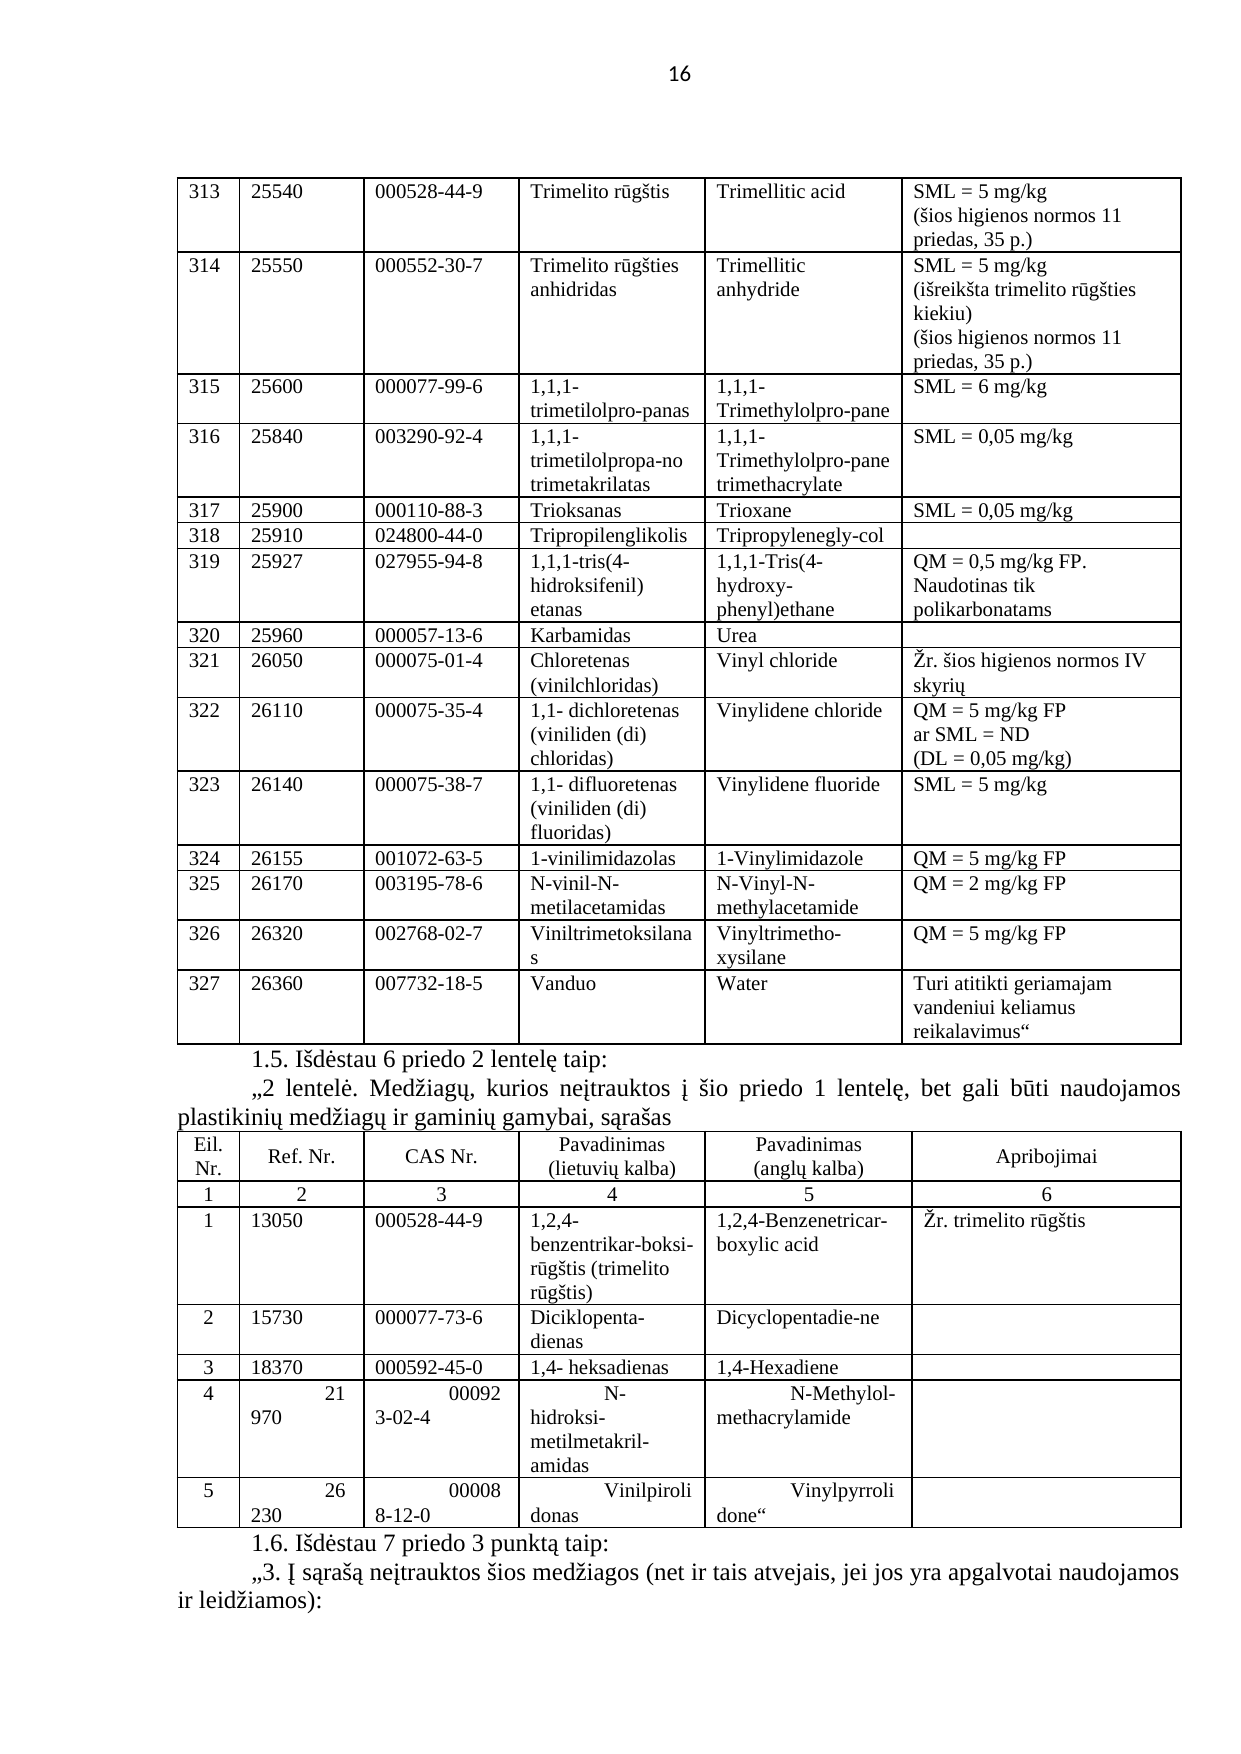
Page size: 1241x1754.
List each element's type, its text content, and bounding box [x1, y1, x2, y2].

table_cell 316 [178, 424, 239, 496]
table_cell 313 [178, 179, 239, 251]
table_cell 327 [178, 971, 239, 1043]
table_cell 25600 [240, 375, 363, 422]
table_cell 321 [178, 648, 239, 697]
table_cell QM = 5 mg/kg FP [903, 921, 1180, 969]
table_cell N-Methylol-methacrylamide [706, 1381, 911, 1477]
table_cell 000110-88-3 [365, 498, 518, 522]
table_cell 322 [178, 698, 239, 770]
table_cell N-Vinyl-N-methylacetamide [706, 871, 901, 919]
table_cell 1,2,4- benzentrikar-boksi-rūgštis (trimelito rūgštis) [520, 1208, 704, 1304]
table_cell Trimellitic anhydride [706, 253, 901, 373]
table_cell 18370 [240, 1355, 363, 1379]
table_cell SML = 6 mg/kg [903, 375, 1180, 422]
table_cell 4 [178, 1381, 239, 1477]
table_cell 25910 [240, 523, 363, 547]
table_cell 000592-45-0 [365, 1355, 518, 1379]
table_cell Trioxane [706, 498, 901, 522]
table_header Pavadinimas (anglų kalba) [706, 1132, 911, 1180]
table_cell 1,1,1-tris(4-hidroksifenil) etanas [520, 549, 704, 621]
table_cell 000057-13-6 [365, 623, 518, 647]
table_cell 25960 [240, 623, 363, 647]
table_cell [913, 1381, 1180, 1477]
table_cell [903, 623, 1180, 647]
table_cell 1,1,1-Tris(4-hydroxy-phenyl)ethane [706, 549, 901, 621]
table_cell Urea [706, 623, 901, 647]
table_cell [903, 523, 1180, 547]
table_cell Vanduo [520, 971, 704, 1043]
table_cell 5 [178, 1478, 239, 1527]
table_cell Diciklopenta-dienas [520, 1305, 704, 1353]
table_cell SML = 5 mg/kg (šios higienos normos 11 priedas, 35 p.) [903, 179, 1180, 251]
table_cell 1,1,1-Trimethylolpro-pane trimethacrylate [706, 424, 901, 496]
table_cell QM = 0,5 mg/kg FP. Naudotinas tik polikarbonatams [903, 549, 1180, 621]
table_cell 25550 [240, 253, 363, 373]
text 1.5. Išdėstau 6 priedo 2 lentelę taip: [177, 1045, 1181, 1073]
table_cell 6 [913, 1182, 1180, 1206]
table_cell Vinylidene chloride [706, 698, 901, 770]
table_cell 1,4-Hexadiene [706, 1355, 911, 1379]
table_cell QM = 5 mg/kg FP ar SML = ND (DL = 0,05 mg/kg) [903, 698, 1180, 770]
table_cell 318 [178, 523, 239, 547]
table_cell 2 [240, 1182, 363, 1206]
table_cell 024800-44-0 [365, 523, 518, 547]
table_cell Viniltrimetoksilanas [520, 921, 704, 969]
table_cell 25840 [240, 424, 363, 496]
table_cell Tripropylenegly-col [706, 523, 901, 547]
table_cell 13050 [240, 1208, 363, 1304]
table_header Eil. Nr. [178, 1132, 239, 1180]
table_cell 002768-02-7 [365, 921, 518, 969]
table_cell 1 [178, 1182, 239, 1206]
table_cell 26320 [240, 921, 363, 969]
table_cell Trimelito rūgšties anhidridas [520, 253, 704, 373]
table_cell 3 [178, 1355, 239, 1379]
table_cell 315 [178, 375, 239, 422]
table_cell SML = 0,05 mg/kg [903, 498, 1180, 522]
table_header CAS Nr. [365, 1132, 518, 1180]
table_cell SML = 0,05 mg/kg [903, 424, 1180, 496]
table_header Ref. Nr. [240, 1132, 363, 1180]
table_cell 26170 [240, 871, 363, 919]
table_cell 1 [178, 1208, 239, 1304]
table_cell 000528-44-9 [365, 179, 518, 251]
table_cell N-vinil-N-metilacetamidas [520, 871, 704, 919]
table_cell Trimelito rūgštis [520, 179, 704, 251]
table_cell 319 [178, 549, 239, 621]
table_cell 1,1,1-trimetilolpropa-no trimetakrilatas [520, 424, 704, 496]
table_cell 1,1,1- trimetilolpro-panas [520, 375, 704, 422]
table_cell Vinilpirolidonas [520, 1478, 704, 1527]
table_cell 26110 [240, 698, 363, 770]
table_cell Trioksanas [520, 498, 704, 522]
table_cell 1,2,4-Benzenetricar-boxylic acid [706, 1208, 911, 1304]
table_cell 324 [178, 846, 239, 870]
table_cell 4 [520, 1182, 704, 1206]
table_cell 326 [178, 921, 239, 969]
table_cell 26155 [240, 846, 363, 870]
table_header Pavadinimas (lietuvių kalba) [520, 1132, 704, 1180]
table_cell [913, 1355, 1180, 1379]
table_cell Dicyclopentadie-ne [706, 1305, 911, 1353]
table_cell 26230 [240, 1478, 363, 1527]
table_cell SML = 5 mg/kg [903, 772, 1180, 844]
table_cell 003195-78-6 [365, 871, 518, 919]
table_cell 1,1- dichloretenas (viniliden (di) chloridas) [520, 698, 704, 770]
table_cell 320 [178, 623, 239, 647]
table_cell 25927 [240, 549, 363, 621]
table_cell 25900 [240, 498, 363, 522]
table_cell 314 [178, 253, 239, 373]
table_cell 5 [706, 1182, 911, 1206]
table_header Apribojimai [913, 1132, 1180, 1180]
table_cell 2 [178, 1305, 239, 1353]
table_cell 3 [365, 1182, 518, 1206]
table_cell N-hidroksi-metilmetakril- amidas [520, 1381, 704, 1477]
table_cell 003290-92-4 [365, 424, 518, 496]
table_cell 027955-94-8 [365, 549, 518, 621]
table_cell Karbamidas [520, 623, 704, 647]
text „3. Į sąrašą neįtrauktos šios medžiagos (net ir tais atvejais, jei jos yra apgalvotai naudojamos ir leidžiamos): [177, 1557, 1181, 1614]
table_cell Vinylidene fluoride [706, 772, 901, 844]
table_cell 000552-30-7 [365, 253, 518, 373]
table_cell 325 [178, 871, 239, 919]
table_cell Žr. šios higienos normos IV skyrių [903, 648, 1180, 697]
table_cell 1-Vinylimidazole [706, 846, 901, 870]
table_cell 15730 [240, 1305, 363, 1353]
table_cell 000077-73-6 [365, 1305, 518, 1353]
table_cell Water [706, 971, 901, 1043]
table_cell 26050 [240, 648, 363, 697]
table_cell 000077-99-6 [365, 375, 518, 422]
table_cell Vinylpyrrolidone“ [706, 1478, 911, 1527]
table_cell 1,1- difluoretenas (viniliden (di) fluoridas) [520, 772, 704, 844]
table_cell [913, 1305, 1180, 1353]
table_cell Vinyl chloride [706, 648, 901, 697]
text „2 lentelė. Medžiagų, kurios neįtrauktos į šio priedo 1 lentelę, bet gali būti naudojamos plastikinių medžiagų ir gaminių gamybai, sąrašas [177, 1073, 1181, 1131]
table_cell 317 [178, 498, 239, 522]
table_cell 000075-01-4 [365, 648, 518, 697]
table_cell 21970 [240, 1381, 363, 1477]
table_cell 25540 [240, 179, 363, 251]
table_cell 323 [178, 772, 239, 844]
table_cell QM = 2 mg/kg FP [903, 871, 1180, 919]
text 1.6. Išdėstau 7 priedo 3 punktą taip: [177, 1528, 1181, 1557]
table_cell Žr. trimelito rūgštis [913, 1208, 1180, 1304]
table_cell 26360 [240, 971, 363, 1043]
table_cell Turi atitikti geriamajam vandeniui keliamus reikalavimus“ [903, 971, 1180, 1043]
table_cell 1,4- heksadienas [520, 1355, 704, 1379]
table_cell 000088-12-0 [365, 1478, 518, 1527]
table_cell 000528-44-9 [365, 1208, 518, 1304]
table_cell 1-vinilimidazolas [520, 846, 704, 870]
table_cell [913, 1478, 1180, 1527]
table_cell 26140 [240, 772, 363, 844]
table_cell Tripropilenglikolis [520, 523, 704, 547]
table_cell Trimellitic acid [706, 179, 901, 251]
table_cell QM = 5 mg/kg FP [903, 846, 1180, 870]
table_cell 001072-63-5 [365, 846, 518, 870]
table_cell 000075-35-4 [365, 698, 518, 770]
table_cell SML = 5 mg/kg (išreikšta trimelito rūgšties kiekiu) (šios higienos normos 11 priedas, 35 p.) [903, 253, 1180, 373]
table_cell 000923-02-4 [365, 1381, 518, 1477]
table_cell Chloretenas (vinilchloridas) [520, 648, 704, 697]
table_cell 007732-18-5 [365, 971, 518, 1043]
table_cell 000075-38-7 [365, 772, 518, 844]
table_cell Vinyltrimetho-xysilane [706, 921, 901, 969]
table_cell 1,1,1-Trimethylolpro-pane [706, 375, 901, 422]
